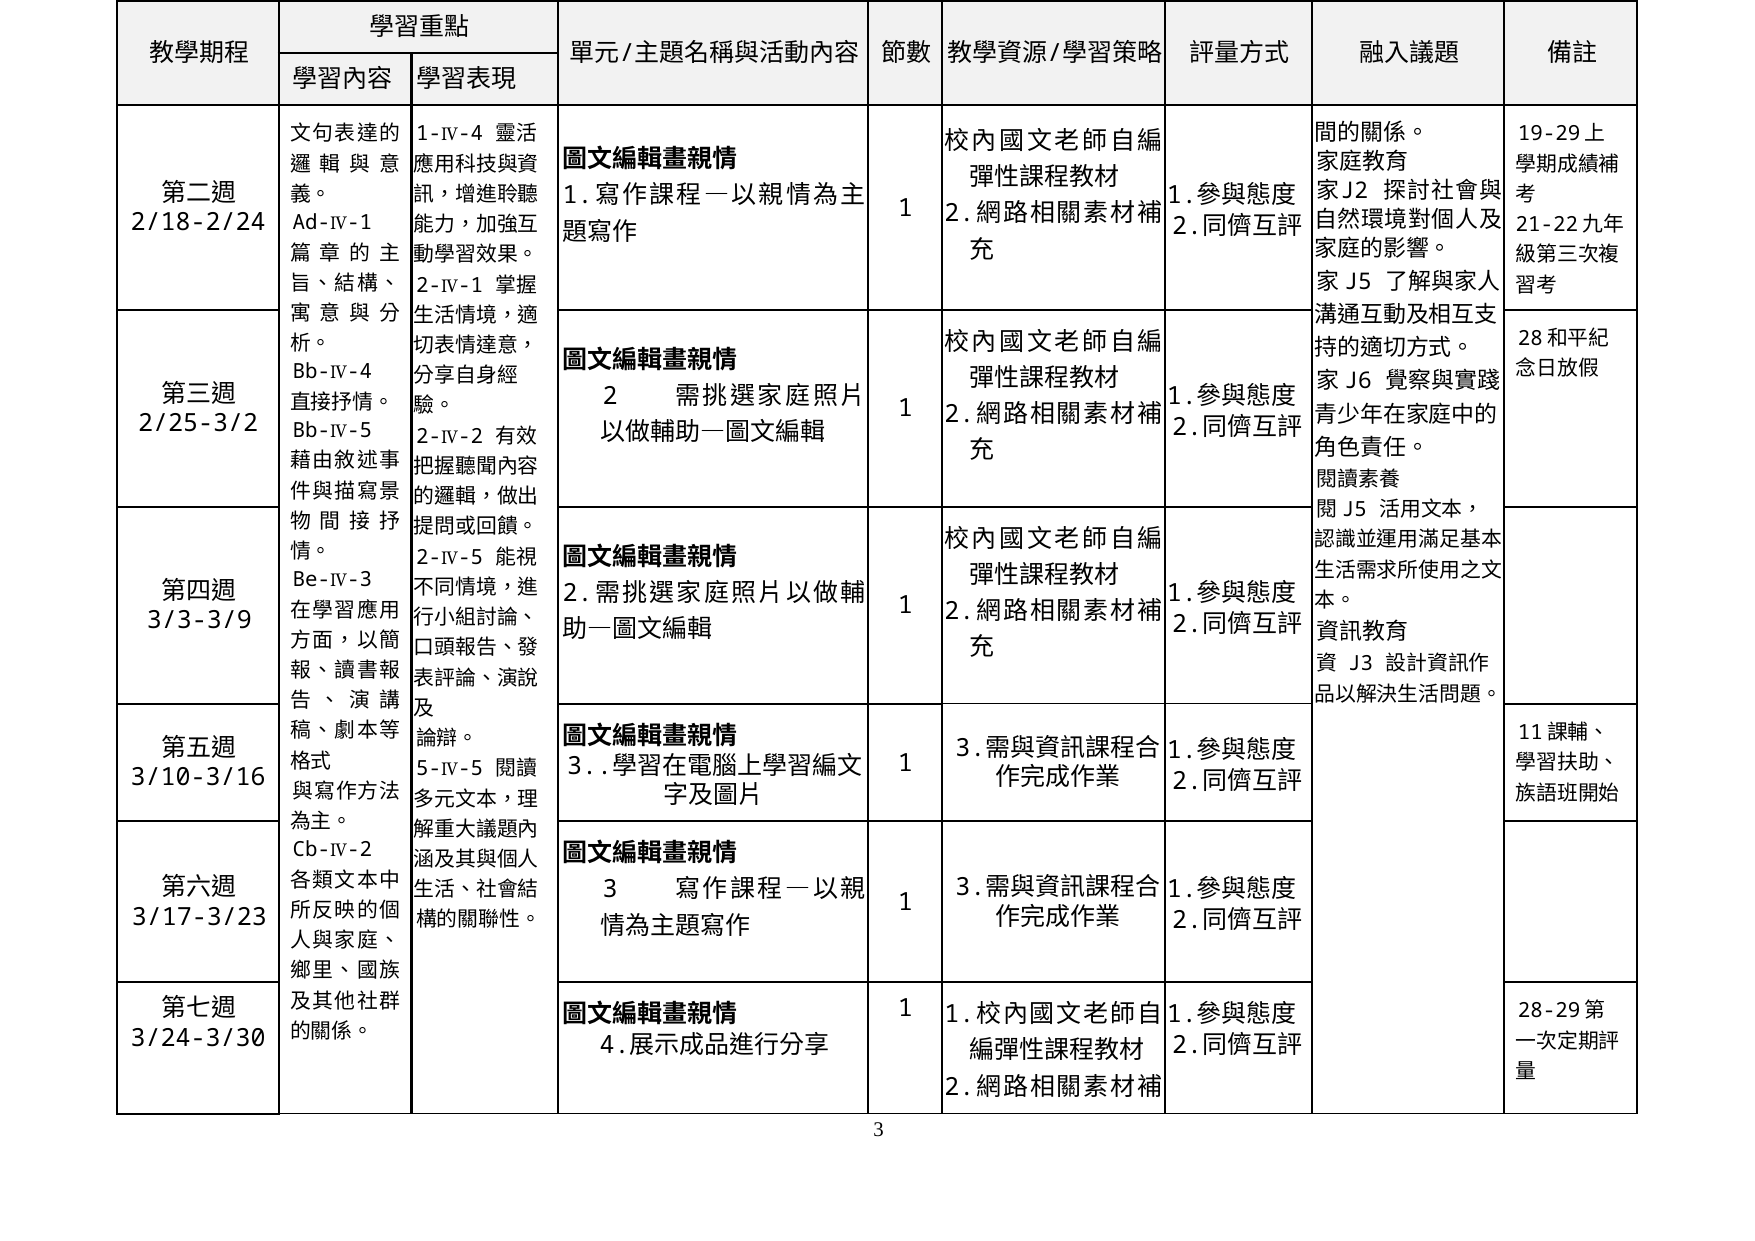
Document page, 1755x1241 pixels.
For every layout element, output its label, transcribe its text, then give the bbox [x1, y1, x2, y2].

table_header 教學期程 [118, 2, 278, 104]
table_cell 28和平紀念日放假 [1505, 311, 1636, 506]
table_cell 1.參與態度 2.同儕互評 [1166, 822, 1311, 981]
table_cell 第四週 3/3-3/9 [118, 508, 278, 703]
table_cell 圖文編輯畫親情 2.需挑選家庭照片以做輔助—圖文編輯 [559, 508, 867, 703]
table_header 評量方式 [1166, 2, 1311, 104]
table_cell 間的關係。 家庭教育 家J2 探討社會與自然環境對個人及家庭的影響。 家J5 了解與家人溝通互動及相互支持的適切方式。 家J6 覺察與實踐青少年在家庭中的角色責任。 閱讀素養 閱J5 活用文本，認識並運用滿足基本生活需求所使用之文本。 資訊教育 資 J3 設計資訊作品以解決生活問題。 [1313, 106, 1503, 1113]
table_cell 1.參與態度 2.同儕互評 [1166, 311, 1311, 506]
table_cell 1.參與態度 2.同儕互評 [1166, 508, 1311, 703]
table_cell 第六週 3/17-3/23 [118, 822, 278, 981]
table_header 單元/主題名稱與活動內容 [559, 2, 867, 104]
table_cell 1 [869, 311, 941, 506]
table_cell 1.校內國文老師自編彈性課程教材 2.網路相關素材補 [943, 983, 1164, 1113]
table_cell 第二週 2/18-2/24 [118, 106, 278, 308]
table_cell 28-29第一次定期評量 [1505, 983, 1636, 1113]
table_cell 1.參與態度 2.同儕互評 [1166, 106, 1311, 308]
table_cell 學習內容 [280, 54, 410, 104]
table_cell 校內國文老師自編彈性課程教材 2.網路相關素材補充 [943, 508, 1164, 703]
table_cell [1505, 508, 1636, 703]
table_cell 學習表現 [413, 54, 557, 104]
table_cell 1 [869, 983, 941, 1113]
table_header 融入議題 [1313, 2, 1503, 104]
table_cell 1 [869, 822, 941, 981]
table_cell 1-Ⅳ-4 靈活應用科技與資訊，增進聆聽能力，加強互動學習效果。 2-Ⅳ-1 掌握生活情境，適切表情達意，分享自身經驗。 2-Ⅳ-2 有效把握聽聞內容的邏輯，做出提問或回饋。 2-Ⅳ-5 能視不同情境，進行小組討論、口頭報告、發表評論、演說及 論辯。 5-Ⅳ-5 閱讀多元文本，理解重大議題內涵及其與個人生活、社會結 構的關聯性。 [413, 106, 557, 1113]
table_cell 圖文編輯畫親情 4.展示成品進行分享 [559, 983, 867, 1113]
table_cell 圖文編輯畫親情 3..學習在電腦上學習編文字及圖片 [559, 705, 867, 820]
table_cell 3.需與資訊課程合作完成作業 [943, 822, 1164, 981]
table_cell 19-29上學期成績補考 21-22九年級第三次複習考 [1505, 106, 1636, 308]
table_cell [1505, 822, 1636, 981]
table_cell 第七週 3/24-3/30 [118, 983, 278, 1113]
table_header 備註 [1505, 2, 1636, 104]
table_cell 圖文編輯畫親情 寫作課程—以親情為主題寫作 [559, 822, 867, 981]
table_cell 校內國文老師自編彈性課程教材 2.網路相關素材補充 [943, 311, 1164, 506]
table_cell 圖文編輯畫親情 需挑選家庭照片以做輔助—圖文編輯 [559, 311, 867, 506]
table_cell 1 [869, 705, 941, 820]
table_cell 1.參與態度 2.同儕互評 [1166, 983, 1311, 1113]
table_cell 第三週 2/25-3/2 [118, 311, 278, 506]
table_cell 文句表達的邏輯與意義。 Ad-Ⅳ-1 篇章的主旨、結構、寓意與分析。 Bb-Ⅳ-4 直接抒情。 Bb-Ⅳ-5 藉由敘述事件與描寫景物間接抒情。 Be-Ⅳ-3 在學習應用方面，以簡報、讀書報告、演講稿、劇本等格式 與寫作方法為主。 Cb-Ⅳ-2 各類文本中所反映的個人與家庭、鄉里、國族及其他社群的關係。 [280, 106, 410, 1113]
table_cell 1 [869, 106, 941, 308]
table_cell 圖文編輯畫親情 1.寫作課程—以親情為主題寫作 [559, 106, 867, 308]
table_cell 3.需與資訊課程合作完成作業 [943, 704, 1164, 820]
table_cell 1.參與態度 2.同儕互評 [1166, 704, 1311, 820]
table_header 教學資源/學習策略 [943, 2, 1164, 104]
table_cell 11課輔、學習扶助、族語班開始 [1505, 705, 1636, 820]
table_cell 第五週 3/10-3/16 [118, 705, 278, 820]
table_cell 1 [869, 508, 941, 703]
table_header 節數 [869, 2, 941, 104]
table_header 學習重點 [280, 2, 557, 52]
table_cell 校內國文老師自編彈性課程教材 2.網路相關素材補充 [943, 106, 1164, 308]
